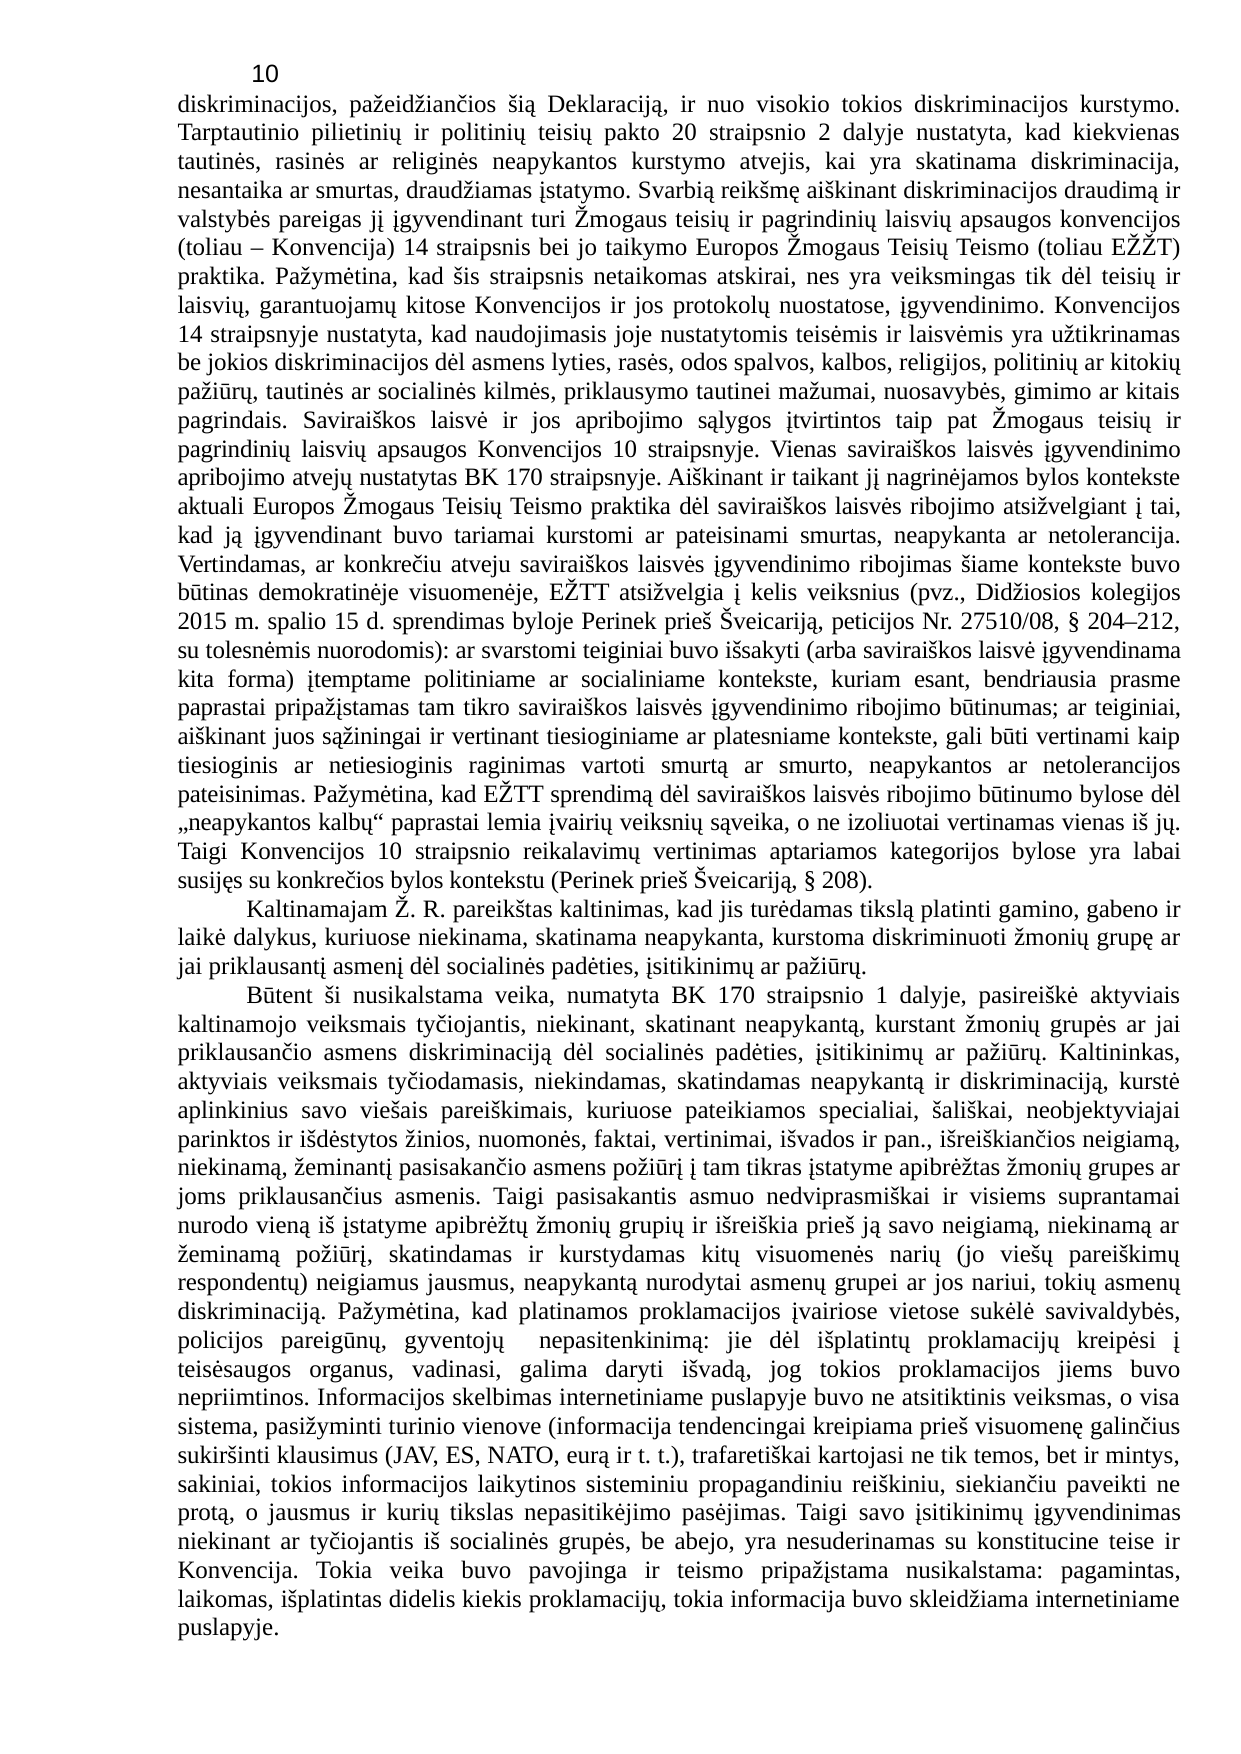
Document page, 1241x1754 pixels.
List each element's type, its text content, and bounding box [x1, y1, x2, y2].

text Kaltinamajam Ž. R. pareikštas kaltinimas, kad jis turėdamas tikslą platinti gamino, gabeno ir laikė dalykus, kuriuose niekinama, skatinama neapykanta, kurstoma diskriminuoti žmonių grupę ar jai priklausantį asmenį dėl socialinės padėties, įsitikinimų ar pažiūrų. [177, 894, 1181, 980]
text Būtent ši nusikalstama veika, numatyta BK 170 straipsnio 1 dalyje, pasireiškė aktyviais kaltinamojo veiksmais tyčiojantis, niekinant, skatinant neapykantą, kurstant žmonių grupės ar jai priklausančio asmens diskriminaciją dėl socialinės padėties, įsitikinimų ar pažiūrų. Kaltininkas, aktyviais veiksmais tyčiodamasis, niekindamas, skatindamas neapykantą ir diskriminaciją, kurstė aplinkinius savo viešais pareiškimais, kuriuose pateikiamos specialiai, šališkai, neobjektyviajai parinktos ir išdėstytos žinios, nuomonės, faktai, vertinimai, išvados ir pan., išreiškiančios neigiamą, niekinamą, žeminantį pasisakančio asmens požiūrį į tam tikras įstatyme apibrėžtas žmonių grupes ar joms priklausančius asmenis. Taigi pasisakantis asmuo nedviprasmiškai ir visiems suprantamai nurodo vieną iš įstatyme apibrėžtų žmonių grupių ir išreiškia prieš ją savo neigiamą, niekinamą ar žeminamą požiūrį, skatindamas ir kurstydamas kitų visuomenės narių (jo viešų pareiškimų respondentų) neigiamus jausmus, neapykantą nurodytai asmenų grupei ar jos nariui, tokių asmenų diskriminaciją. Pažymėtina, kad platinamos proklamacijos įvairiose vietose sukėlė savivaldybės, policijos pareigūnų, gyventojų nepasitenkinimą: jie dėl išplatintų proklamacijų kreipėsi į teisėsaugos organus, vadinasi, galima daryti išvadą, jog tokios proklamacijos jiems buvo nepriimtinos. Informacijos skelbimas internetiniame puslapyje buvo ne atsitiktinis veiksmas, o visa sistema, pasižyminti turinio vienove (informacija tendencingai kreipiama prieš visuomenę galinčius sukiršinti klausimus (JAV, ES, NATO, eurą ir t. t.), trafaretiškai kartojasi ne tik temos, bet ir mintys, sakiniai, tokios informacijos laikytinos sisteminiu propagandiniu reiškiniu, siekiančiu paveikti ne protą, o jausmus ir kurių tikslas nepasitikėjimo pasėjimas. Taigi savo įsitikinimų įgyvendinimas niekinant ar tyčiojantis iš socialinės grupės, be abejo, yra nesuderinamas su konstitucine teise ir Konvencija. Tokia veika buvo pavojinga ir teismo pripažįstama nusikalstama: pagamintas, laikomas, išplatintas didelis kiekis proklamacijų, tokia informacija buvo skleidžiama internetiniame puslapyje. [177, 980, 1181, 1641]
text diskriminacijos, pažeidžiančios šią Deklaraciją, ir nuo visokio tokios diskriminacijos kurstymo. Tarptautinio pilietinių ir politinių teisių pakto 20 straipsnio 2 dalyje nustatyta, kad kiekvienas tautinės, rasinės ar religinės neapykantos kurstymo atvejis, kai yra skatinama diskriminacija, nesantaika ar smurtas, draudžiamas įstatymo. Svarbią reikšmę aiškinant diskriminacijos draudimą ir valstybės pareigas jį įgyvendinant turi Žmogaus teisių ir pagrindinių laisvių apsaugos konvencijos (toliau – Konvencija) 14 straipsnis bei jo taikymo Europos Žmogaus Teisių Teismo (toliau EŽŽT) praktika. Pažymėtina, kad šis straipsnis netaikomas atskirai, nes yra veiksmingas tik dėl teisių ir laisvių, garantuojamų kitose Konvencijos ir jos protokolų nuostatose, įgyvendinimo. Konvencijos 14 straipsnyje nustatyta, kad naudojimasis joje nustatytomis teisėmis ir laisvėmis yra užtikrinamas be jokios diskriminacijos dėl asmens lyties, rasės, odos spalvos, kalbos, religijos, politinių ar kitokių pažiūrų, tautinės ar socialinės kilmės, priklausymo tautinei mažumai, nuosavybės, gimimo ar kitais pagrindais. Saviraiškos laisvė ir jos apribojimo sąlygos įtvirtintos taip pat Žmogaus teisių ir pagrindinių laisvių apsaugos Konvencijos 10 straipsnyje. Vienas saviraiškos laisvės įgyvendinimo apribojimo atvejų nustatytas BK 170 straipsnyje. Aiškinant ir taikant jį nagrinėjamos bylos kontekste aktuali Europos Žmogaus Teisių Teismo praktika dėl saviraiškos laisvės ribojimo atsižvelgiant į tai, kad ją įgyvendinant buvo tariamai kurstomi ar pateisinami smurtas, neapykanta ar netolerancija. Vertindamas, ar konkrečiu atveju saviraiškos laisvės įgyvendinimo ribojimas šiame kontekste buvo būtinas demokratinėje visuomenėje, EŽTT atsižvelgia į kelis veiksnius (pvz., Didžiosios kolegijos 2015 m. spalio 15 d. sprendimas byloje Perinek prieš Šveicariją, peticijos Nr. 27510/08, § 204–212, su tolesnėmis nuorodomis): ar svarstomi teiginiai buvo išsakyti (arba saviraiškos laisvė įgyvendinama kita forma) įtemptame politiniame ar socialiniame kontekste, kuriam esant, bendriausia prasme paprastai pripažįstamas tam tikro saviraiškos laisvės įgyvendinimo ribojimo būtinumas; ar teiginiai, aiškinant juos sąžiningai ir vertinant tiesioginiame ar platesniame kontekste, gali būti vertinami kaip tiesioginis ar netiesioginis raginimas vartoti smurtą ar smurto, neapykantos ar netolerancijos pateisinimas. Pažymėtina, kad EŽTT sprendimą dėl saviraiškos laisvės ribojimo būtinumo bylose dėl „neapykantos kalbų“ paprastai lemia įvairių veiksnių sąveika, o ne izoliuotai vertinamas vienas iš jų. Taigi Konvencijos 10 straipsnio reikalavimų vertinimas aptariamos kategorijos bylose yra labai susijęs su konkrečios bylos kontekstu (Perinek prieš Šveicariją, § 208). [177, 89, 1181, 894]
